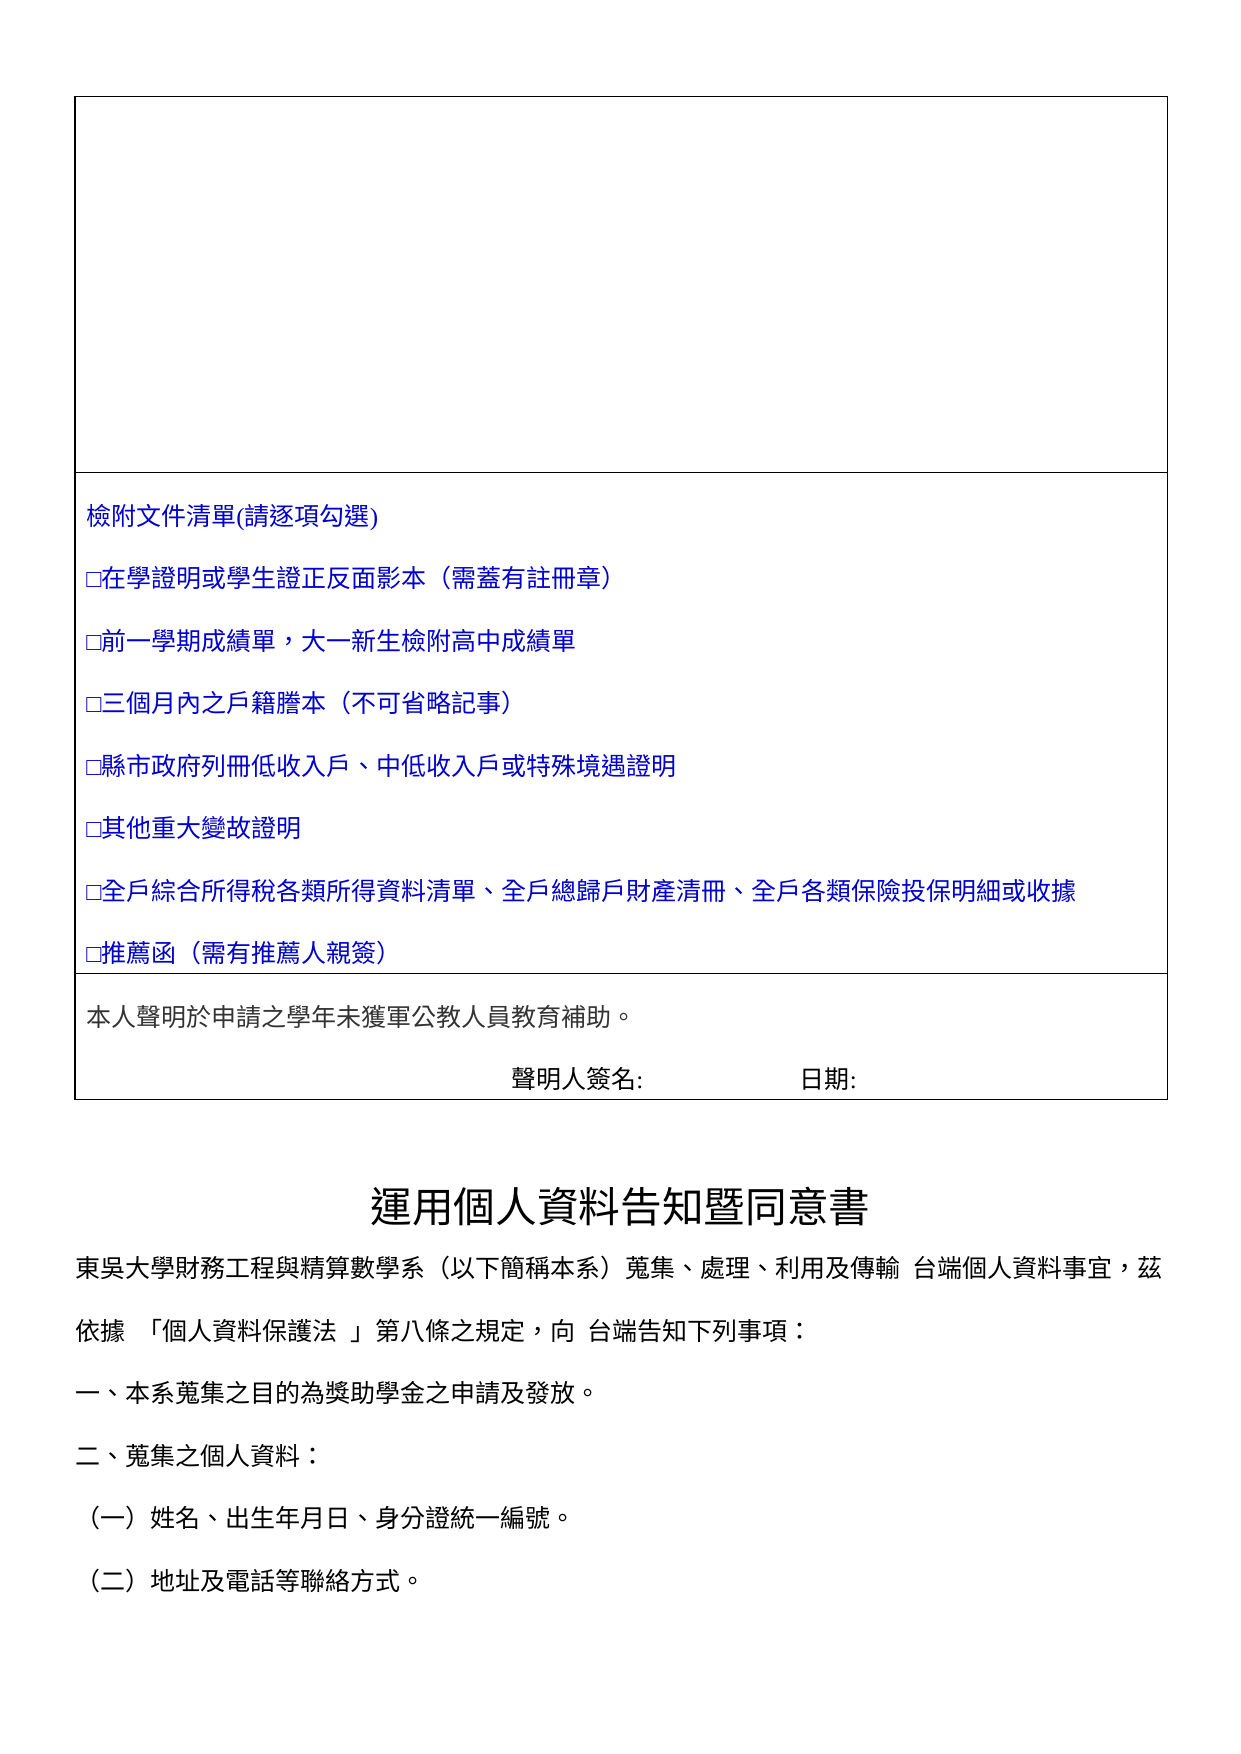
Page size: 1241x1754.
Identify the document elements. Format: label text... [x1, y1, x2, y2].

table_cell 本人聲明於申請之學年未獲軍公教人員教育補助。 聲明人簽名: 日期: [76, 974, 1167, 1099]
text 運用個人資料告知暨同意書 [75, 1162, 1165, 1225]
text 二、蒐集之個人資料： [75, 1412, 1165, 1475]
table_cell [76, 97, 1167, 472]
text （二）地址及電話等聯絡方式。 [75, 1537, 1165, 1600]
text 東吳大學財務工程與精算數學系（以下簡稱本系）蒐集、處理、利用及傳輸 台端個人資料事宜，茲依據 「個人資料保護法 」第八條之規定，向 台端告知下列事項： [75, 1225, 1165, 1350]
text 一、本系蒐集之目的為獎助學金之申請及發放。 [75, 1350, 1165, 1412]
table_cell 檢附文件清單(請逐項勾選) □在學證明或學生證正反面影本（需蓋有註冊章） □前一學期成績單，大一新生檢附高中成績單 □三個月內之戶籍謄本（不可省略記事） □縣市政府列冊低收入戶、中低收入戶或特殊境遇證明 □其他重大變故證明 □全戶綜合所得稅各類所得資料清單、全戶總歸戶財產清冊、全戶各類保險投保明細或收據 □推薦函（需有推薦人親簽） [76, 473, 1167, 973]
text （一）姓名、出生年月日、身分證統一編號。 [75, 1475, 1165, 1537]
